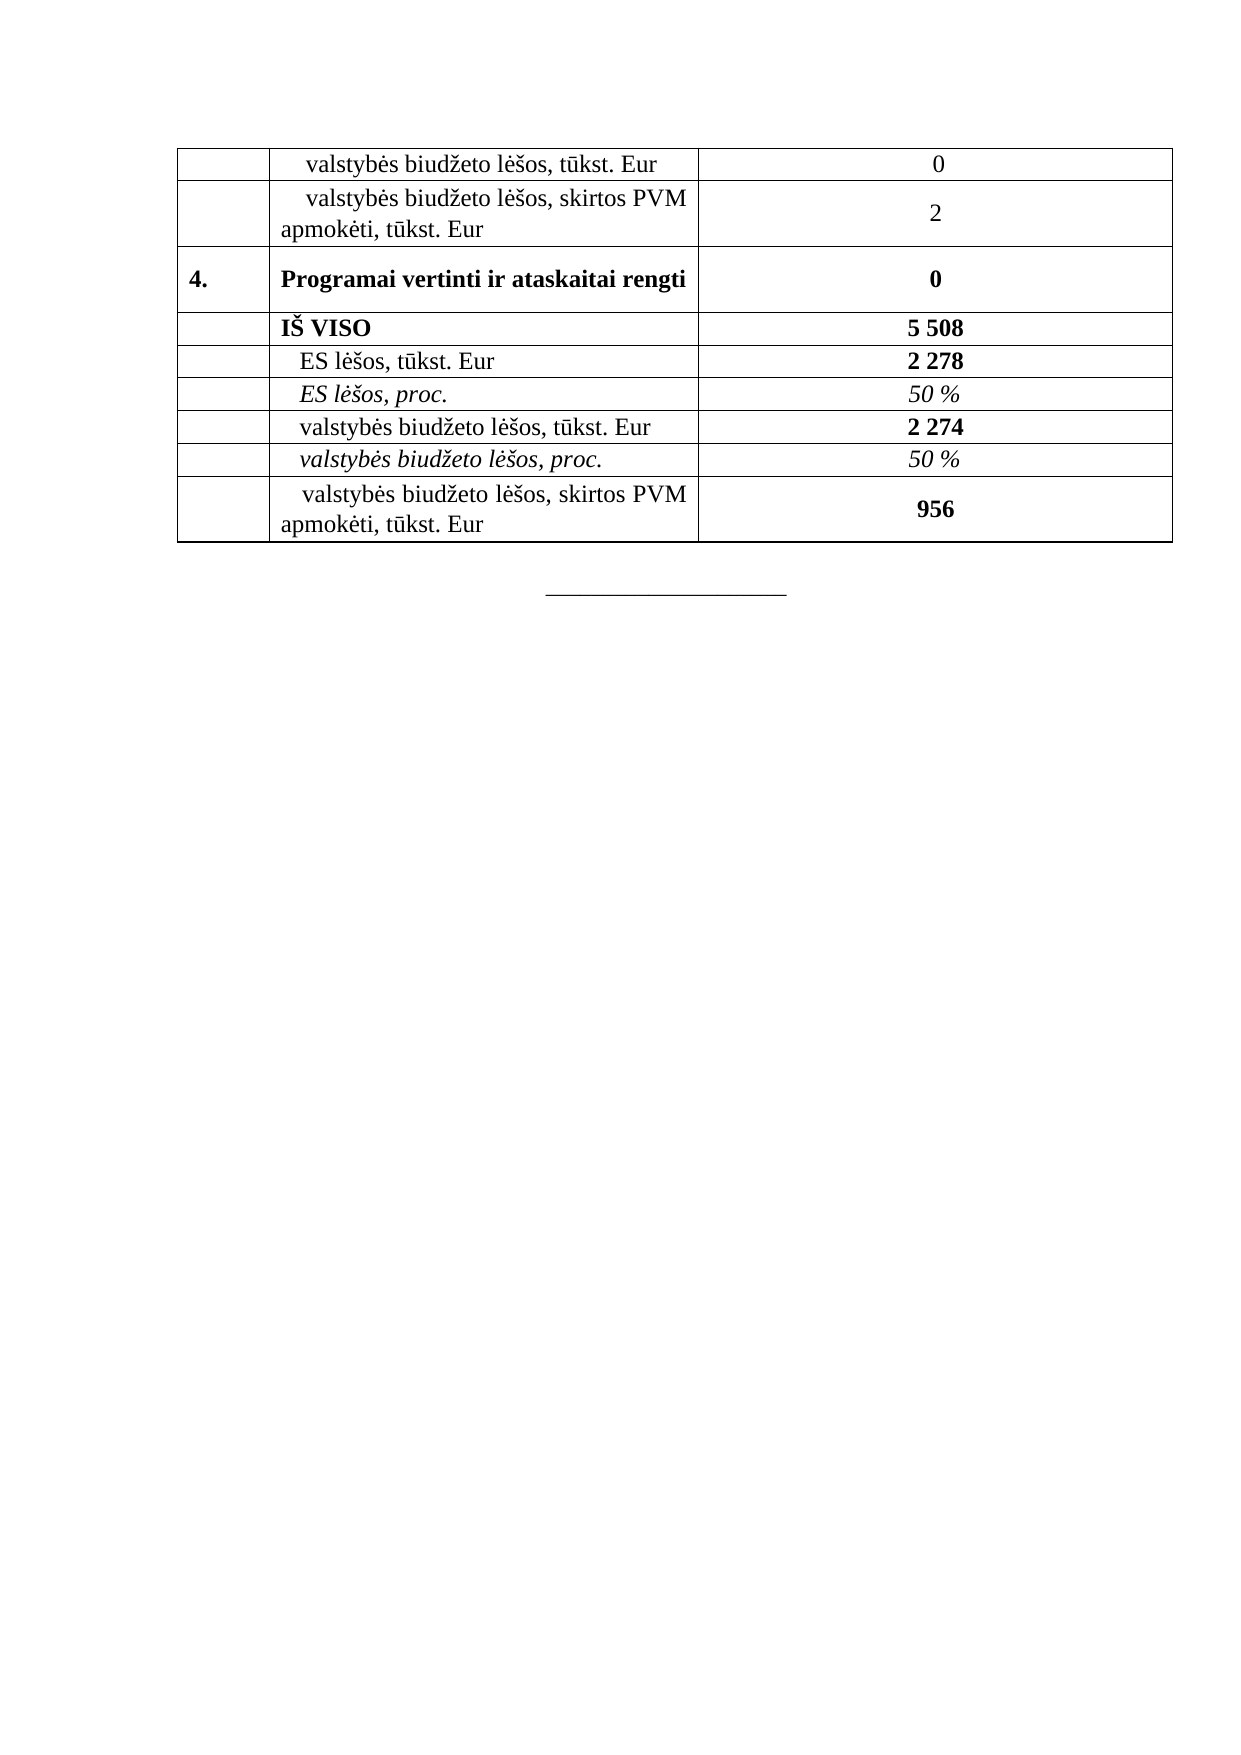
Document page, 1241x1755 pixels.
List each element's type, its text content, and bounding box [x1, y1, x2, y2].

table_cell [178, 411, 269, 443]
table_cell [178, 149, 269, 180]
table_cell valstybės biudžeto lėšos, skirtos PVM apmokėti, tūkst. Eur [270, 477, 698, 541]
table_cell valstybės biudžeto lėšos, tūkst. Eur [270, 149, 698, 180]
table_cell 0 [699, 149, 1172, 180]
table_cell IŠ VISO [270, 313, 698, 344]
table_cell 4. [178, 247, 269, 312]
table_cell 956 [699, 477, 1172, 541]
table_cell 2 274 [699, 411, 1172, 443]
table_cell [178, 378, 269, 410]
table_cell 0 [699, 247, 1172, 312]
table_cell ES lėšos, proc. [270, 378, 698, 410]
text _____________________ [177, 573, 1122, 599]
table_cell valstybės biudžeto lėšos, proc. [270, 444, 698, 476]
table_cell [178, 346, 269, 377]
table_cell 2 278 [699, 346, 1172, 377]
table_cell valstybės biudžeto lėšos, tūkst. Eur [270, 411, 698, 443]
table_cell 5 508 [699, 313, 1172, 344]
table_cell [178, 181, 269, 246]
table_cell Programai vertinti ir ataskaitai rengti [270, 247, 698, 312]
table_cell valstybės biudžeto lėšos, skirtos PVM apmokėti, tūkst. Eur [270, 181, 698, 246]
table_cell [178, 444, 269, 476]
table_cell ES lėšos, tūkst. Eur [270, 346, 698, 377]
table_cell [178, 313, 269, 344]
table_cell 2 [699, 181, 1172, 246]
table_cell [178, 477, 269, 541]
table_cell 50 % [699, 444, 1172, 476]
table_cell 50 % [699, 378, 1172, 410]
